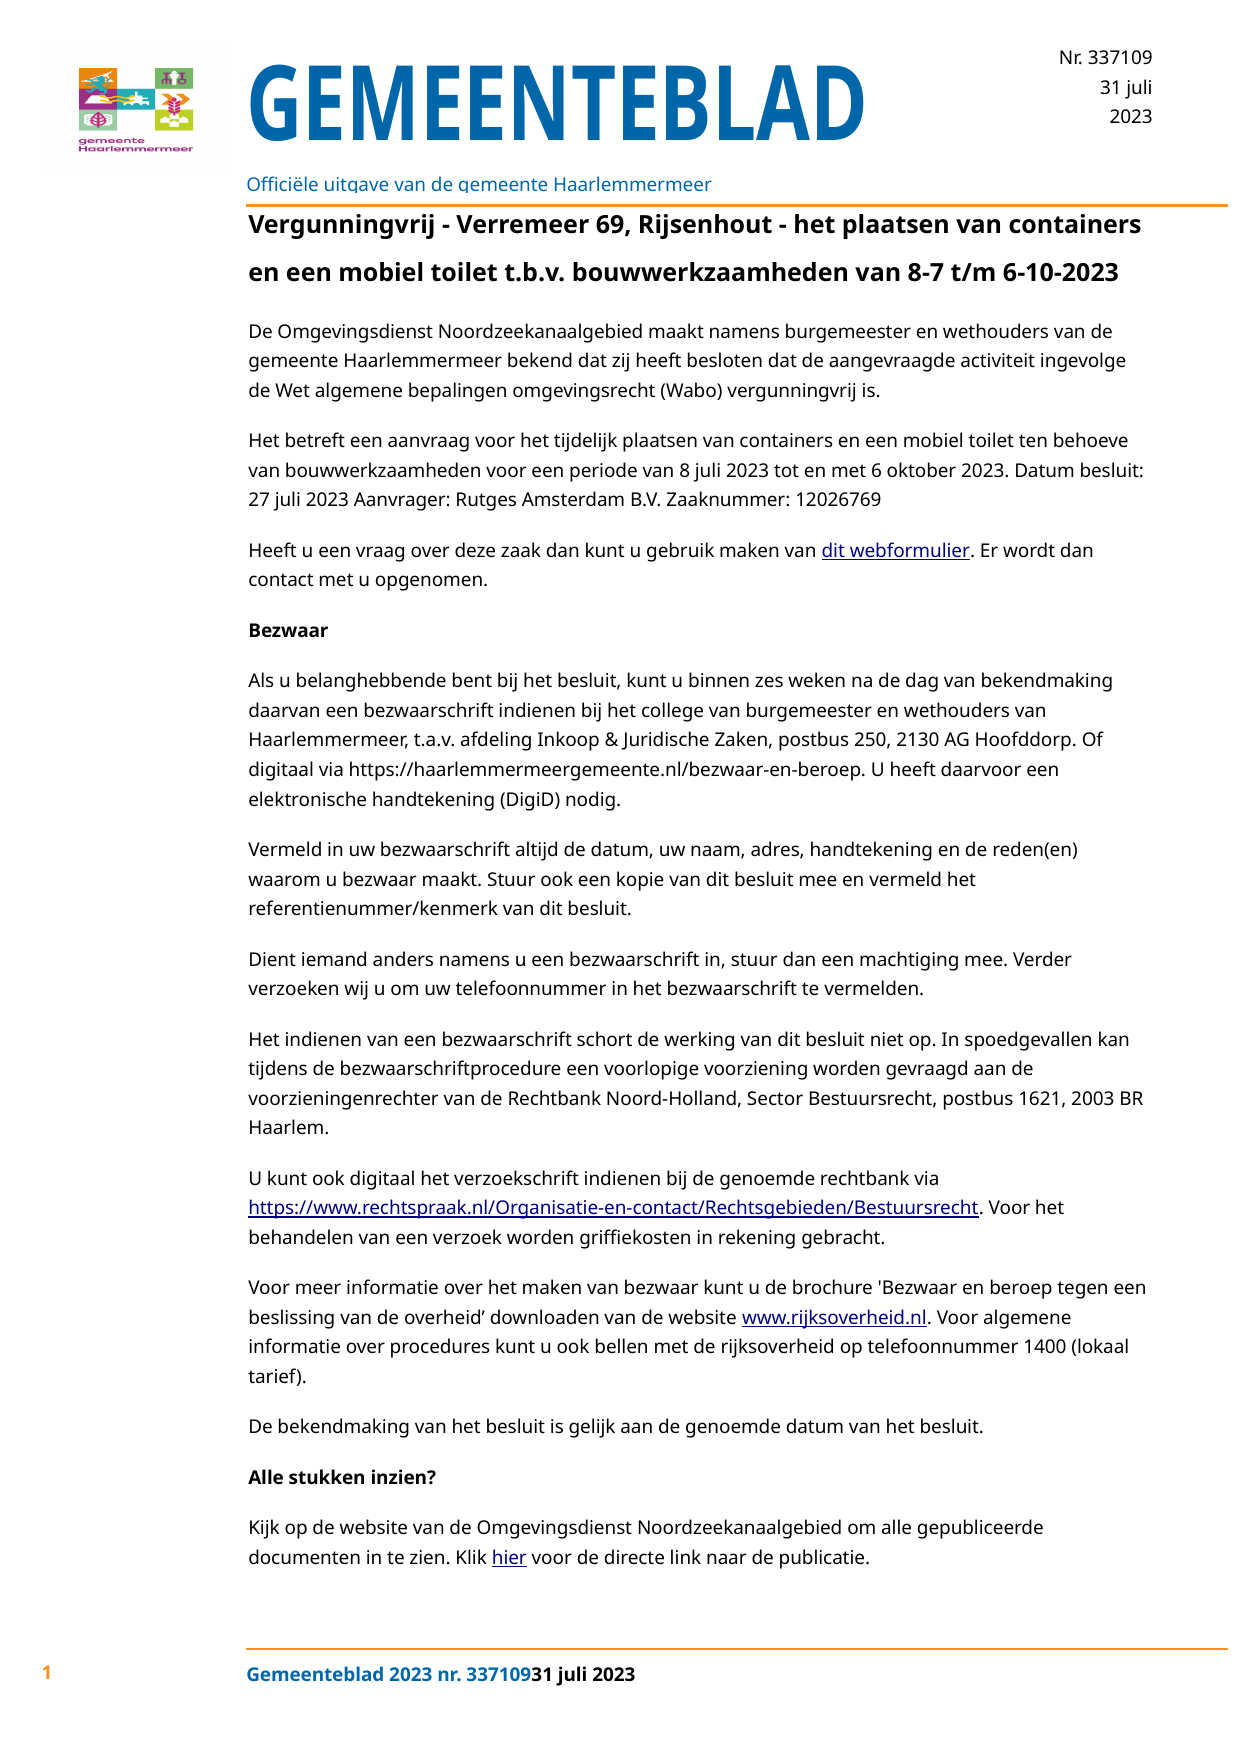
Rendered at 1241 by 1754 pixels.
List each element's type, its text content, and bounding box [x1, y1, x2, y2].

text Alle stukken inzien? [248, 1464, 1152, 1490]
picture [41, 47, 231, 172]
text Vermeld in uw bezwaarschrift altijd de datum, uw naam, adres, handtekening en de reden(en) waarom u bezwaar maakt. Stuur ook een kopie van dit besluit mee en vermeld het referentienummer/kenmerk van dit besluit. [248, 836, 1152, 921]
text Het betreft een aanvraag voor het tijdelijk plaatsen van containers en een mobiel toilet ten behoeve van bouwwerkzaamheden voor een periode van 8 juli 2023 tot en met 6 oktober 2023. Datum besluit: 27 juli 2023 Aanvrager: Rutges Amsterdam B.V. Zaaknummer: 12026769 [248, 427, 1152, 512]
text Heeft u een vraag over deze zaak dan kunt u gebruik maken van dit webformulier. Er wordt dan contact met u opgenomen. [248, 537, 1152, 592]
text Dient iemand anders namens u een bezwaarschrift in, stuur dan een machtiging mee. Verder verzoeken wij u om uw telefoonnummer in het bezwaarschrift te vermelden. [248, 946, 1152, 1001]
text U kunt ook digitaal het verzoekschrift indienen bij de genoemde rechtbank via https://www.rechtspraak.nl/Organisatie-en-contact/Rechtsgebieden/Bestuursrecht. Voor het behandelen van een verzoek worden griffiekosten in rekening gebracht. [248, 1165, 1152, 1250]
text Bezwaar [248, 617, 1152, 643]
text Kijk op de website van de Omgevingsdienst Noordzeekanaalgebied om alle gepubliceerde documenten in te zien. Klik hier voor de directe link naar de publicatie. [248, 1514, 1152, 1570]
text De Omgevingsdienst Noordzeekanaalgebied maakt namens burgemeester en wethouders van de gemeente Haarlemmermeer bekend dat zij heeft besloten dat de aangevraagde activiteit ingevolge de Wet algemene bepalingen omgevingsrecht (Wabo) vergunningvrij is. [248, 318, 1152, 403]
text Als u belanghebbende bent bij het besluit, kunt u binnen zes weken na de dag van bekendmaking daarvan een bezwaarschrift indienen bij het college van burgemeester en wethouders van Haarlemmermeer, t.a.v. afdeling Inkoop & Juridische Zaken, postbus 250, 2130 AG Hoofddorp. Of digitaal via https://haarlemmermeergemeente.nl/bezwaar-en-beroep. U heeft daarvoor een elektronische handtekening (DigiD) nodig. [248, 667, 1152, 812]
text Voor meer informatie over het maken van bezwaar kunt u de brochure 'Bezwaar en beroep tegen een beslissing van de overheid’ downloaden van de website www.rijksoverheid.nl. Voor algemene informatie over procedures kunt u ook bellen met de rijksoverheid op telefoonnummer 1400 (lokaal tarief). [248, 1274, 1152, 1389]
text Vergunningvrij - Verremeer 69, Rijsenhout - het plaatsen van containers en een mobiel toilet t.b.v. bouwwerkzaamheden van 8-7 t/m 6-10-2023 [248, 207, 1152, 288]
text De bekendmaking van het besluit is gelijk aan de genoemde datum van het besluit. [248, 1414, 1152, 1439]
text Het indienen van een bezwaarschrift schort de werking van dit besluit niet op. In spoedgevallen kan tijdens de bezwaarschriftprocedure een voorlopige voorziening worden gevraagd aan de voorzieningenrechter van de Rechtbank Noord-Holland, Sector Bestuursrecht, postbus 1621, 2003 BR Haarlem. [248, 1026, 1152, 1140]
